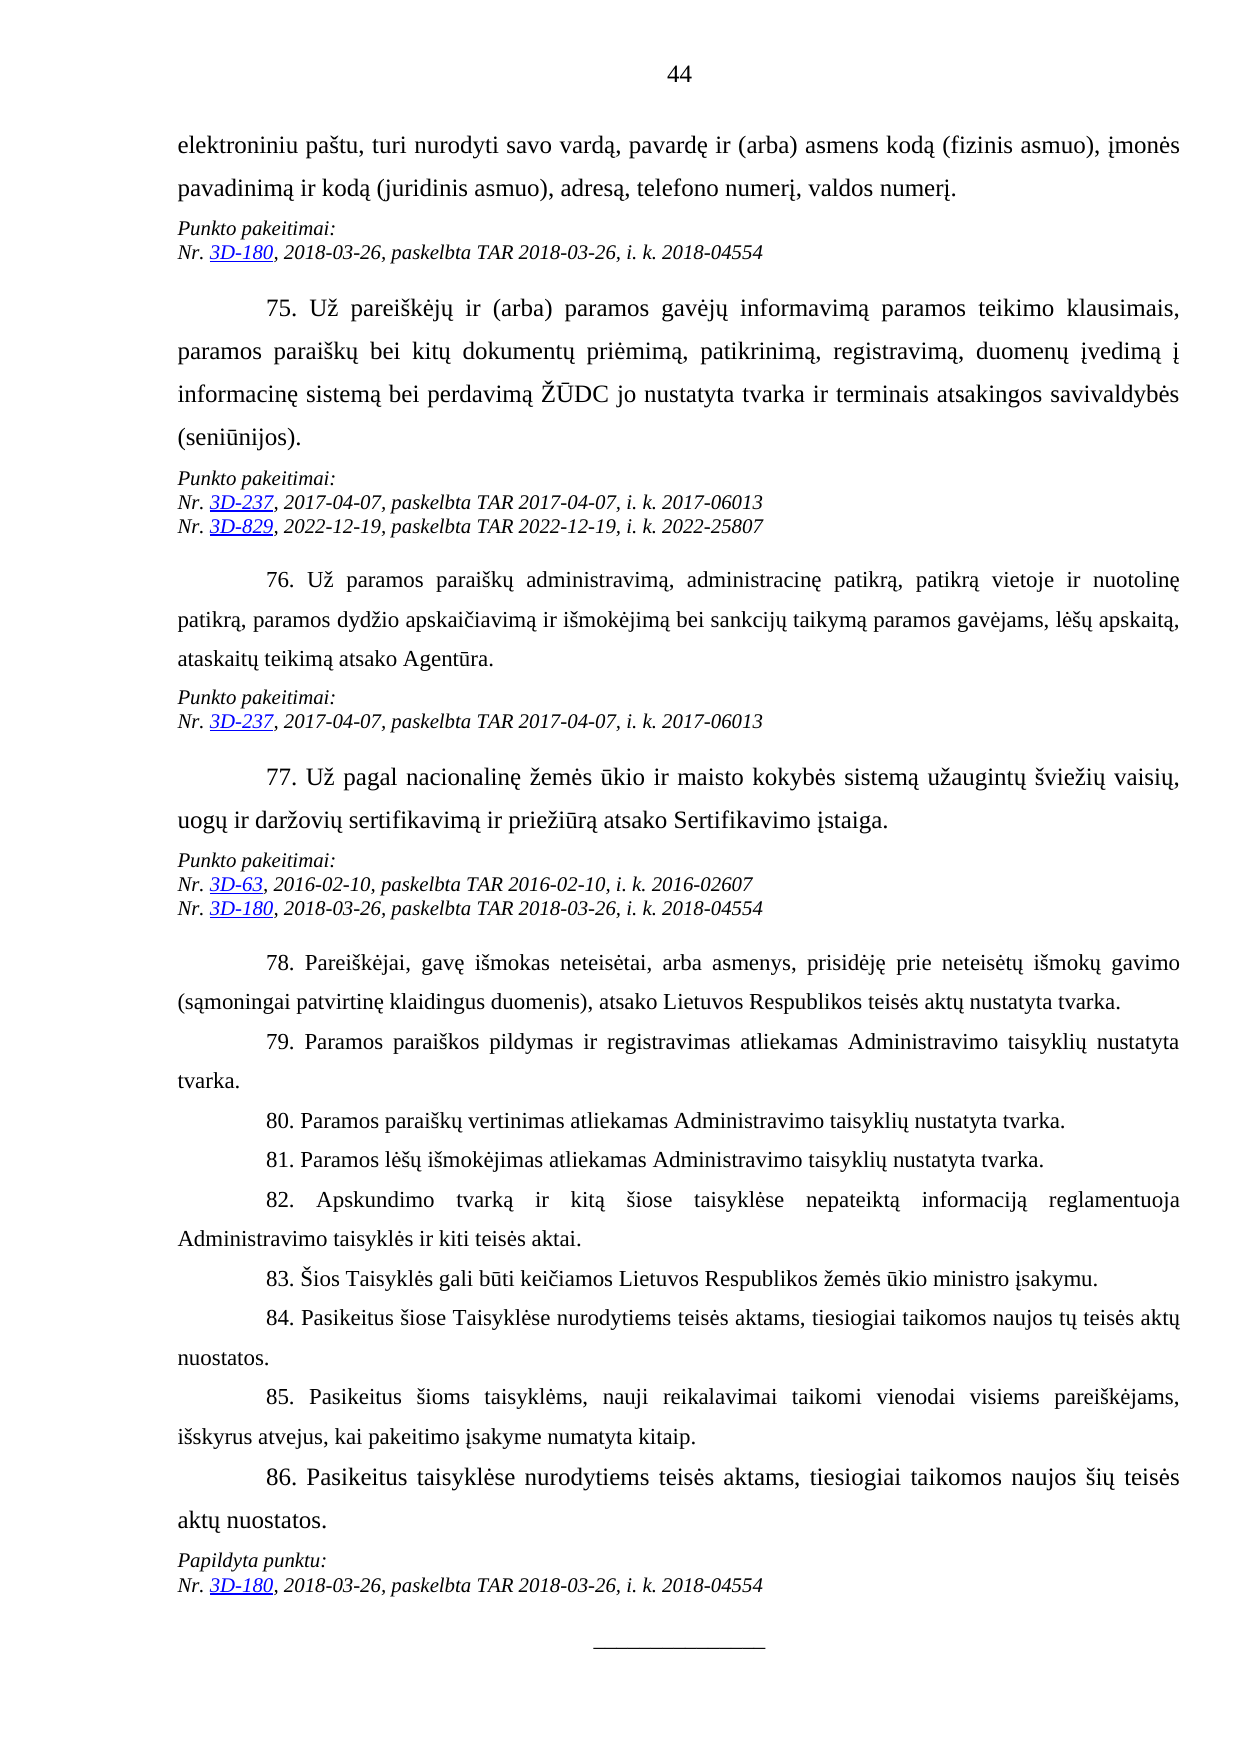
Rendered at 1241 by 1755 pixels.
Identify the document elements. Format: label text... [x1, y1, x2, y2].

text 77. Už pagal nacionalinę žemės ūkio ir maisto kokybės sistemą užaugintų šviežių vaisių, uogų ir daržovių sertifikavimą ir priežiūrą atsako Sertifikavimo įstaiga. [177, 762, 1181, 834]
text 75. Už pareiškėjų ir (arba) paramos gavėjų informavimą paramos teikimo klausimais, paramos paraiškų bei kitų dokumentų priėmimą, patikrinimą, registravimą, duomenų įvedimą į informacinę sistemą bei perdavimą ŽŪDC jo nustatyta tvarka ir terminais atsakingos savivaldybės (seniūnijos). [177, 293, 1181, 451]
text Papildyta punktu: [177, 1548, 1181, 1572]
text Nr. 3D-180, 2018-03-26, paskelbta TAR 2018-03-26, i. k. 2018-04554 [177, 896, 1181, 920]
text _______________ [177, 1625, 1181, 1652]
text Punkto pakeitimai: [177, 848, 1181, 872]
text 84. Pasikeitus šiose Taisyklėse nurodytiems teisės aktams, tiesiogiai taikomos naujos tų teisės aktų nuostatos. [177, 1304, 1181, 1370]
text 82. Apskundimo tvarką ir kitą šiose taisyklėse nepateiktą informaciją reglamentuoja Administravimo taisyklės ir kiti teisės aktai. [177, 1186, 1181, 1252]
text 83. Šios Taisyklės gali būti keičiamos Lietuvos Respublikos žemės ūkio ministro įsakymu. [177, 1265, 1181, 1291]
text 79. Paramos paraiškos pildymas ir registravimas atliekamas Administravimo taisyklių nustatyta tvarka. [177, 1028, 1181, 1094]
text Nr. 3D-237, 2017-04-07, paskelbta TAR 2017-04-07, i. k. 2017-06013 [177, 489, 1181, 514]
text 76. Už paramos paraiškų administravimą, administracinę patikrą, patikrą vietoje ir nuotolinę patikrą, paramos dydžio apskaičiavimą ir išmokėjimą bei sankcijų taikymą paramos gavėjams, lėšų apskaitą, ataskaitų teikimą atsako Agentūra. [177, 566, 1181, 672]
text Nr. 3D-237, 2017-04-07, paskelbta TAR 2017-04-07, i. k. 2017-06013 [177, 709, 1181, 733]
text 80. Paramos paraiškų vertinimas atliekamas Administravimo taisyklių nustatyta tvarka. [177, 1107, 1181, 1133]
text Punkto pakeitimai: [177, 685, 1181, 709]
text elektroniniu paštu, turi nurodyti savo vardą, pavardę ir (arba) asmens kodą (fizinis asmuo), įmonės pavadinimą ir kodą (juridinis asmuo), adresą, telefono numerį, valdos numerį. [177, 130, 1181, 202]
text 81. Paramos lėšų išmokėjimas atliekamas Administravimo taisyklių nustatyta tvarka. [177, 1146, 1181, 1173]
text Nr. 3D-829, 2022-12-19, paskelbta TAR 2022-12-19, i. k. 2022-25807 [177, 514, 1181, 538]
text Nr. 3D-63, 2016-02-10, paskelbta TAR 2016-02-10, i. k. 2016-02607 [177, 872, 1181, 896]
text Punkto pakeitimai: [177, 466, 1181, 489]
text 86. Pasikeitus taisyklėse nurodytiems teisės aktams, tiesiogiai taikomos naujos šių teisės aktų nuostatos. [177, 1462, 1181, 1534]
text Punkto pakeitimai: [177, 216, 1181, 240]
text 78. Pareiškėjai, gavę išmokas neteisėtai, arba asmenys, prisidėję prie neteisėtų išmokų gavimo (sąmoningai patvirtinę klaidingus duomenis), atsako Lietuvos Respublikos teisės aktų nustatyta tvarka. [177, 949, 1181, 1015]
text 85. Pasikeitus šioms taisyklėms, nauji reikalavimai taikomi vienodai visiems pareiškėjams, išskyrus atvejus, kai pakeitimo įsakyme numatyta kitaip. [177, 1383, 1181, 1449]
text Nr. 3D-180, 2018-03-26, paskelbta TAR 2018-03-26, i. k. 2018-04554 [177, 240, 1181, 264]
text Nr. 3D-180, 2018-03-26, paskelbta TAR 2018-03-26, i. k. 2018-04554 [177, 1572, 1181, 1597]
